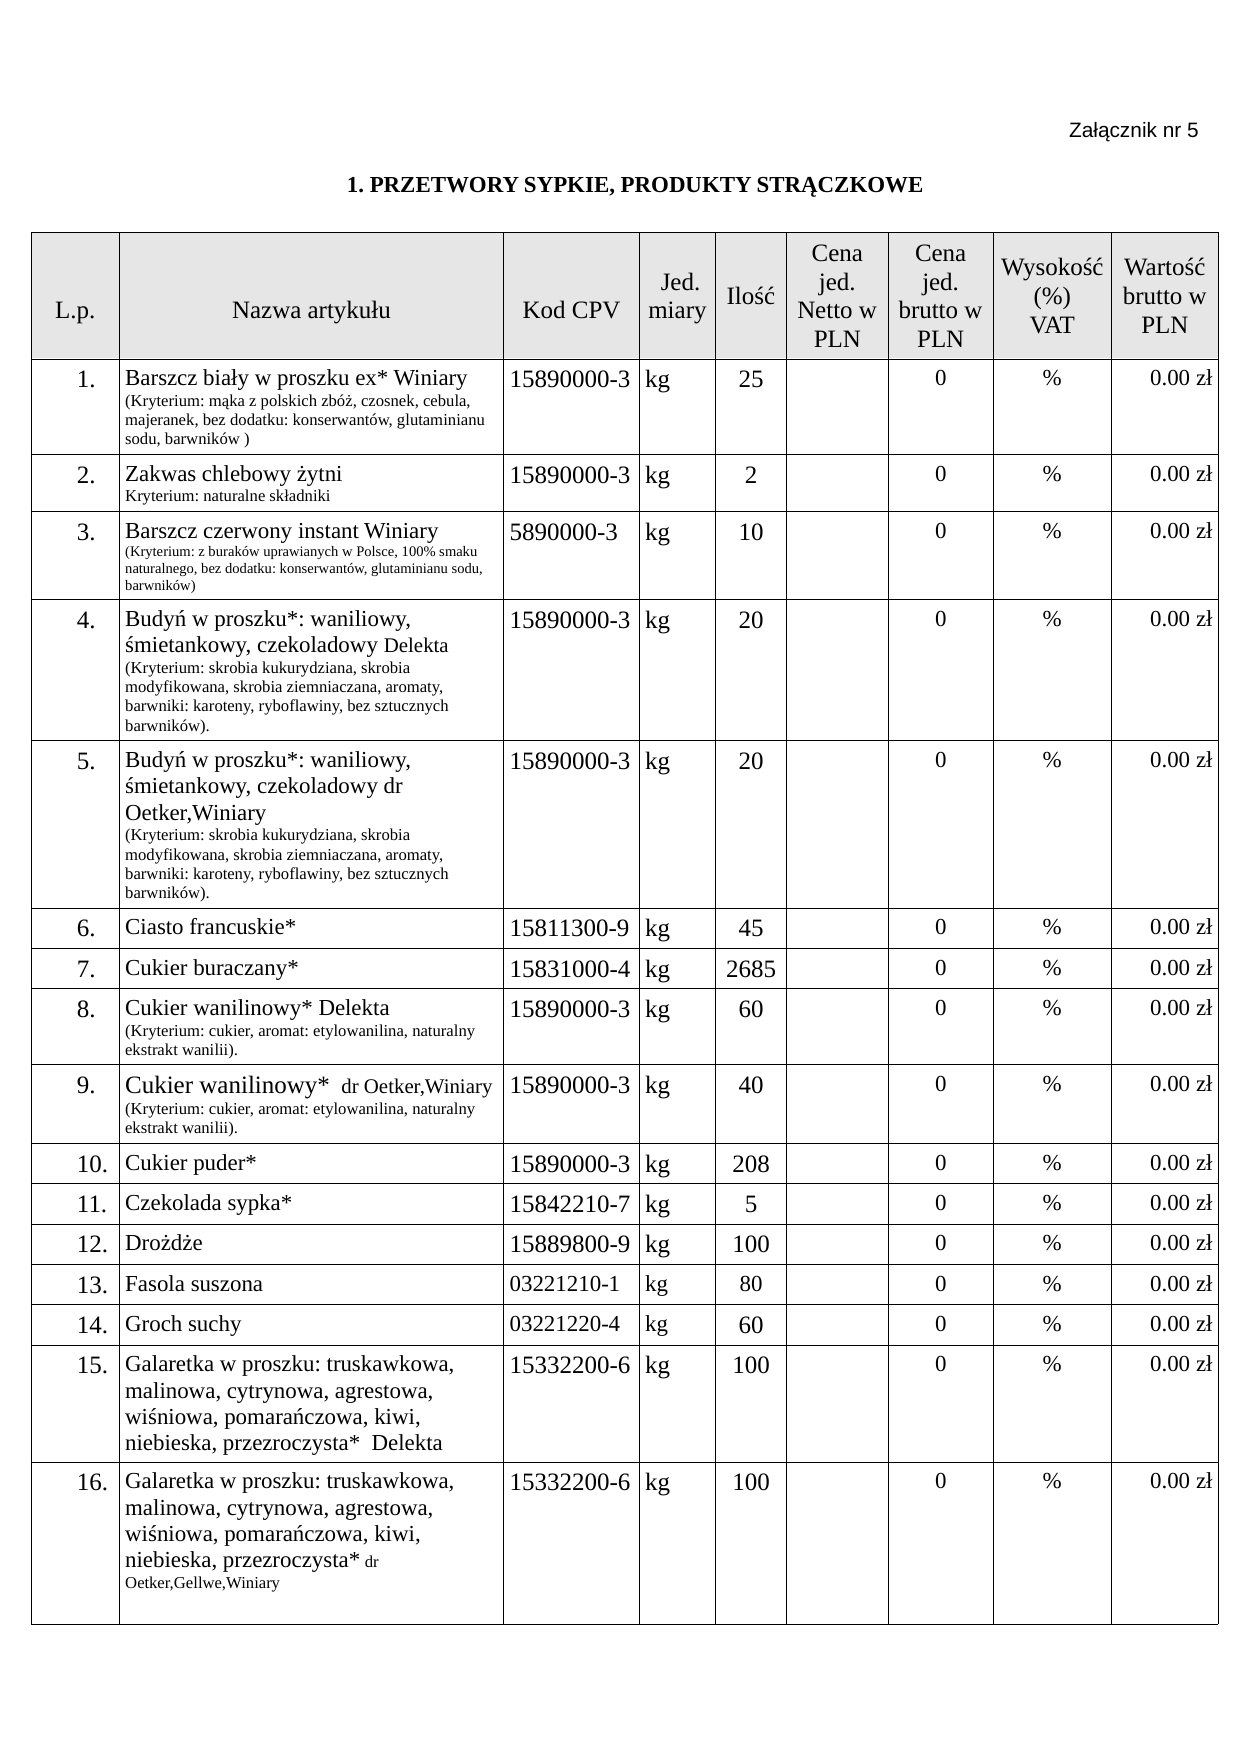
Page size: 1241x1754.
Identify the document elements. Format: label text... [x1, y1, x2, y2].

table_cell 0,00 zł [1112, 600, 1218, 740]
table_cell 0 [889, 600, 993, 740]
table_cell 0 [889, 989, 993, 1064]
table_cell % [994, 600, 1111, 740]
table_cell [787, 989, 888, 1064]
table_cell 0 [889, 1184, 993, 1224]
table_cell 0 [889, 1346, 993, 1462]
table_header Wysokość (%) VAT [994, 233, 1111, 358]
table_cell 15890000-3 [504, 989, 639, 1064]
table_cell [32, 1065, 119, 1143]
table_cell Drożdże [120, 1225, 503, 1264]
table_cell 15890000-3 [504, 1144, 639, 1183]
table_cell [32, 1346, 119, 1462]
table_cell 0,00 zł [1112, 741, 1218, 907]
table_cell 0 [889, 1463, 993, 1624]
table_cell [787, 741, 888, 907]
table_cell [32, 989, 119, 1064]
table_cell 15890000-3 [504, 455, 639, 511]
table_cell 0,00 zł [1112, 1225, 1218, 1264]
table_cell % [994, 512, 1111, 599]
table_header Ilość [716, 233, 786, 358]
table_cell [787, 455, 888, 511]
table_cell [787, 1346, 888, 1462]
table_cell 0 [889, 909, 993, 948]
table_cell 0,00 zł [1112, 1144, 1218, 1183]
table_cell [787, 909, 888, 948]
table_cell 0 [889, 1065, 993, 1143]
table_cell 80 [716, 1265, 786, 1304]
table_cell Galaretka w proszku: truskawkowa, malinowa, cytrynowa, agrestowa, wiśniowa, pomarańczowa, kiwi, niebieska, przezroczysta* Delekta [120, 1346, 503, 1462]
table_cell % [994, 1225, 1111, 1264]
table_cell [32, 360, 119, 454]
table_cell [787, 1065, 888, 1143]
table_cell 15890000-3 [504, 600, 639, 740]
table_cell kg [640, 1265, 715, 1304]
table_cell 0,00 zł [1112, 989, 1218, 1064]
table_cell 0 [889, 455, 993, 511]
table_cell 60 [716, 989, 786, 1064]
table_header L.p. [32, 233, 119, 358]
table_cell Czekolada sypka* [120, 1184, 503, 1224]
table_cell % [994, 1305, 1111, 1344]
table_cell [787, 360, 888, 454]
table_cell 03221220-4 [504, 1305, 639, 1344]
table_cell 0,00 zł [1112, 1265, 1218, 1304]
table_cell kg [640, 989, 715, 1064]
table_cell kg [640, 1184, 715, 1224]
table_cell Cukier wanilinowy* Delekta (Kryterium: cukier, aromat: etylowanilina, naturalny ekstrakt wanilii). [120, 989, 503, 1064]
table_cell [32, 1265, 119, 1304]
table_cell 0 [889, 1144, 993, 1183]
table_cell 10 [716, 512, 786, 599]
table_cell 208 [716, 1144, 786, 1183]
table_cell 100 [716, 1225, 786, 1264]
table_cell [32, 741, 119, 907]
table_cell % [994, 741, 1111, 907]
table_cell 0,00 zł [1112, 455, 1218, 511]
table_cell % [994, 1346, 1111, 1462]
table_cell kg [640, 512, 715, 599]
table_cell Zakwas chlebowy żytni Kryterium: naturalne składniki [120, 455, 503, 511]
table_cell % [994, 1463, 1111, 1624]
table_cell 45 [716, 909, 786, 948]
table_cell 0,00 zł [1112, 1346, 1218, 1462]
table_header Wartość brutto w PLN [1112, 233, 1218, 358]
table_cell [32, 512, 119, 599]
table_cell [787, 1265, 888, 1304]
table_cell % [994, 909, 1111, 948]
table_cell [32, 949, 119, 988]
table_cell [787, 1144, 888, 1183]
table_cell 100 [716, 1463, 786, 1624]
table_cell 0,00 zł [1112, 949, 1218, 988]
table_cell 2685 [716, 949, 786, 988]
table_cell 15890000-3 [504, 741, 639, 907]
table_cell kg [640, 1463, 715, 1624]
table_cell kg [640, 360, 715, 454]
table_cell Budyń w proszku*: waniliowy, śmietankowy, czekoladowy Delekta (Kryterium: skrobia kukurydziana, skrobia modyfikowana, skrobia ziemniaczana, aromaty, barwniki: karoteny, ryboflawiny, bez sztucznych barwników). [120, 600, 503, 740]
table_cell 15889800-9 [504, 1225, 639, 1264]
table_cell [32, 1144, 119, 1183]
table_cell Cukier buraczany* [120, 949, 503, 988]
table_cell 03221210-1 [504, 1265, 639, 1304]
table_cell % [994, 1184, 1111, 1224]
table_cell 0 [889, 949, 993, 988]
table_header Cena jed. brutto w PLN [889, 233, 993, 358]
table_cell [787, 1184, 888, 1224]
table_cell Barszcz czerwony instant Winiary (Kryterium: z buraków uprawianych w Polsce, 100% smaku naturalnego, bez dodatku: konserwantów, glutaminianu sodu, barwników) [120, 512, 503, 599]
table_cell Cukier puder* [120, 1144, 503, 1183]
table_cell 15811300-9 [504, 909, 639, 948]
table_cell kg [640, 741, 715, 907]
table_cell 25 [716, 360, 786, 454]
table_cell 2 [716, 455, 786, 511]
table_cell % [994, 949, 1111, 988]
table_cell 15831000-4 [504, 949, 639, 988]
table_cell kg [640, 600, 715, 740]
table_cell 100 [716, 1346, 786, 1462]
table_cell 0,00 zł [1112, 909, 1218, 948]
table_cell Ciasto francuskie* [120, 909, 503, 948]
table_cell 15842210-7 [504, 1184, 639, 1224]
table_cell % [994, 1144, 1111, 1183]
table_cell % [994, 989, 1111, 1064]
table_cell Cukier wanilinowy* dr Oetker,Winiary (Kryterium: cukier, aromat: etylowanilina, naturalny ekstrakt wanilii). [120, 1065, 503, 1143]
table_cell 0 [889, 1305, 993, 1344]
table_cell [32, 455, 119, 511]
table_cell kg [640, 1346, 715, 1462]
table_cell 0,00 zł [1112, 1305, 1218, 1344]
table_cell [32, 1305, 119, 1344]
table_cell 20 [716, 600, 786, 740]
table_cell 0,00 zł [1112, 1065, 1218, 1143]
table_cell kg [640, 455, 715, 511]
table_header Cena jed. Netto w PLN [787, 233, 888, 358]
table_cell % [994, 1265, 1111, 1304]
table_cell % [994, 455, 1111, 511]
table_cell [787, 600, 888, 740]
table_cell kg [640, 1305, 715, 1344]
table_cell % [994, 1065, 1111, 1143]
table_cell 0,00 zł [1112, 360, 1218, 454]
table_cell [32, 1184, 119, 1224]
table_cell 5890000-3 [504, 512, 639, 599]
table_cell [787, 1225, 888, 1264]
table_cell [32, 909, 119, 948]
table_cell 15332200-6 [504, 1463, 639, 1624]
table_cell 0 [889, 1265, 993, 1304]
table_cell % [994, 360, 1111, 454]
table_cell 0 [889, 512, 993, 599]
table_cell 0,00 zł [1112, 1463, 1218, 1624]
table_header Jed. miary [640, 233, 715, 358]
table_cell Groch suchy [120, 1305, 503, 1344]
table_cell 0,00 zł [1112, 512, 1218, 599]
table_header Kod CPV [504, 233, 639, 358]
table_cell Budyń w proszku*: waniliowy, śmietankowy, czekoladowy dr Oetker,Winiary (Kryterium: skrobia kukurydziana, skrobia modyfikowana, skrobia ziemniaczana, aromaty, barwniki: karoteny, ryboflawiny, bez sztucznych barwników). [120, 741, 503, 907]
table_cell 0 [889, 741, 993, 907]
table_cell Barszcz biały w proszku ex* Winiary (Kryterium: mąka z polskich zbóż, czosnek, cebula, majeranek, bez dodatku: konserwantów, glutaminianu sodu, barwników ) [120, 360, 503, 454]
table_cell kg [640, 1065, 715, 1143]
table_cell Fasola suszona [120, 1265, 503, 1304]
table_cell kg [640, 1144, 715, 1183]
table_cell [32, 1225, 119, 1264]
table_cell 40 [716, 1065, 786, 1143]
table_cell Galaretka w proszku: truskawkowa, malinowa, cytrynowa, agrestowa, wiśniowa, pomarańczowa, kiwi, niebieska, przezroczysta* dr Oetker,Gellwe,Winiary [120, 1463, 503, 1624]
table_header Nazwa artykułu [120, 233, 503, 358]
table_cell [787, 1305, 888, 1344]
table_cell kg [640, 1225, 715, 1264]
table_cell [32, 600, 119, 740]
table_cell 0 [889, 1225, 993, 1264]
text 1. PRZETWORY SYPKIE, PRODUKTY STRĄCZKOWE [71, 172, 1198, 198]
table_cell [32, 1463, 119, 1624]
table_cell [787, 512, 888, 599]
table_cell 20 [716, 741, 786, 907]
table_cell 15890000-3 [504, 360, 639, 454]
table_cell 5 [716, 1184, 786, 1224]
table_cell 0,00 zł [1112, 1184, 1218, 1224]
table_cell 15890000-3 [504, 1065, 639, 1143]
table_cell [787, 949, 888, 988]
table_cell kg [640, 949, 715, 988]
table_cell [787, 1463, 888, 1624]
table_cell 60 [716, 1305, 786, 1344]
table_cell 15332200-6 [504, 1346, 639, 1462]
table_cell kg [640, 909, 715, 948]
table_cell 0 [889, 360, 993, 454]
